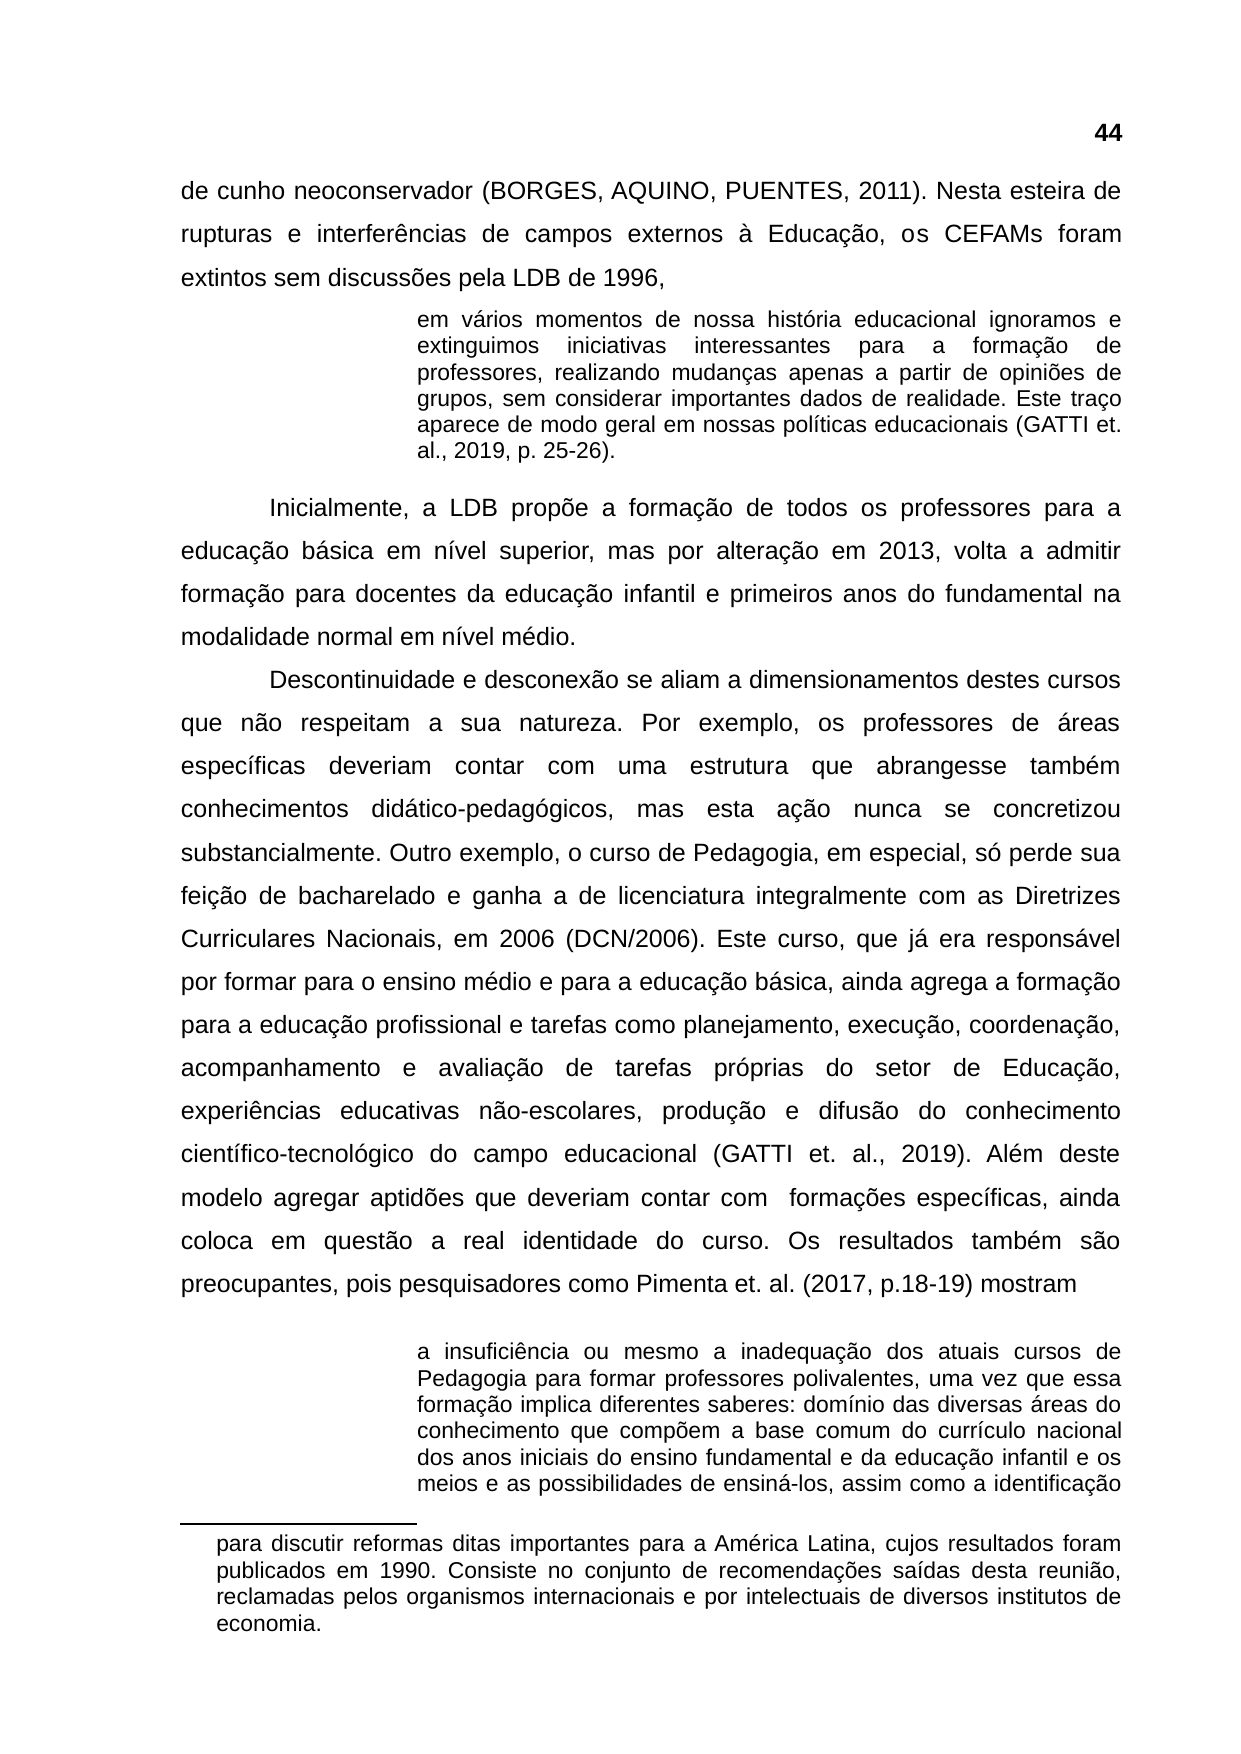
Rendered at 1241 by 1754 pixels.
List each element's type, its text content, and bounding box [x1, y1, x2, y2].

text em vários momentos de nossa história educacional ignoramos e extinguimos iniciativas interessantes para a formação de professores, realizando mudanças apenas a partir de opiniões de grupos, sem considerar importantes dados de realidade. Este traço aparece de modo geral em nossas políticas educacionais (GATTI et. al., 2019, p. 25-26). [417, 306, 1122, 464]
text para discutir reformas ditas importantes para a América Latina, cujos resultados foram publicados em 1990. Consiste no conjunto de recomendações saídas desta reunião, reclamadas pelos organismos internacionais e por intelectuais de diversos institutos de economia. [181, 1530, 1122, 1636]
text de cunho neoconservador (BORGES, AQUINO, PUENTES, 2011). Nesta esteira de rupturas e interferências de campos externos à Educação, os CEFAMs foram extintos sem discussões pela LDB de 1996, [181, 176, 1122, 291]
text a insuficiência ou mesmo a inadequação dos atuais cursos de Pedagogia para formar professores polivalentes, uma vez que essa formação implica diferentes saberes: domínio das diversas áreas do conhecimento que compõem a base comum do currículo nacional dos anos iniciais do ensino fundamental e da educação infantil e os meios e as possibilidades de ensiná-los, assim como a identificação [417, 1338, 1122, 1496]
text Inicialmente, a LDB propõe a formação de todos os professores para a educação básica em nível superior, mas por alteração em 2013, volta a admitir formação para docentes da educação infantil e primeiros anos do fundamental na modalidade normal em nível médio. [181, 493, 1122, 651]
text Descontinuidade e desconexão se aliam a dimensionamentos destes cursos que não respeitam a sua natureza. Por exemplo, os professores de áreas específicas deveriam contar com uma estrutura que abrangesse também conhecimentos didático-pedagógicos, mas esta ação nunca se concretizou substancialmente. Outro exemplo, o curso de Pedagogia, em especial, só perde sua feição de bacharelado e ganha a de licenciatura integralmente com as Diretrizes Curriculares Nacionais, em 2006 (DCN/2006). Este curso, que já era responsável por formar para o ensino médio e para a educação básica, ainda agrega a formação para a educação profissional e tarefas como planejamento, execução, coordenação, acompanhamento e avaliação de tarefas próprias do setor de Educação, experiências educativas não-escolares, produção e difusão do conhecimento científico-tecnológico do campo educacional (GATTI et. al., 2019). Além deste modelo agregar aptidões que deveriam contar com formações específicas, ainda coloca em questão a real identidade do curso. Os resultados também são preocupantes, pois pesquisadores como Pimenta et. al. (2017, p.18-19) mostram [181, 665, 1122, 1298]
